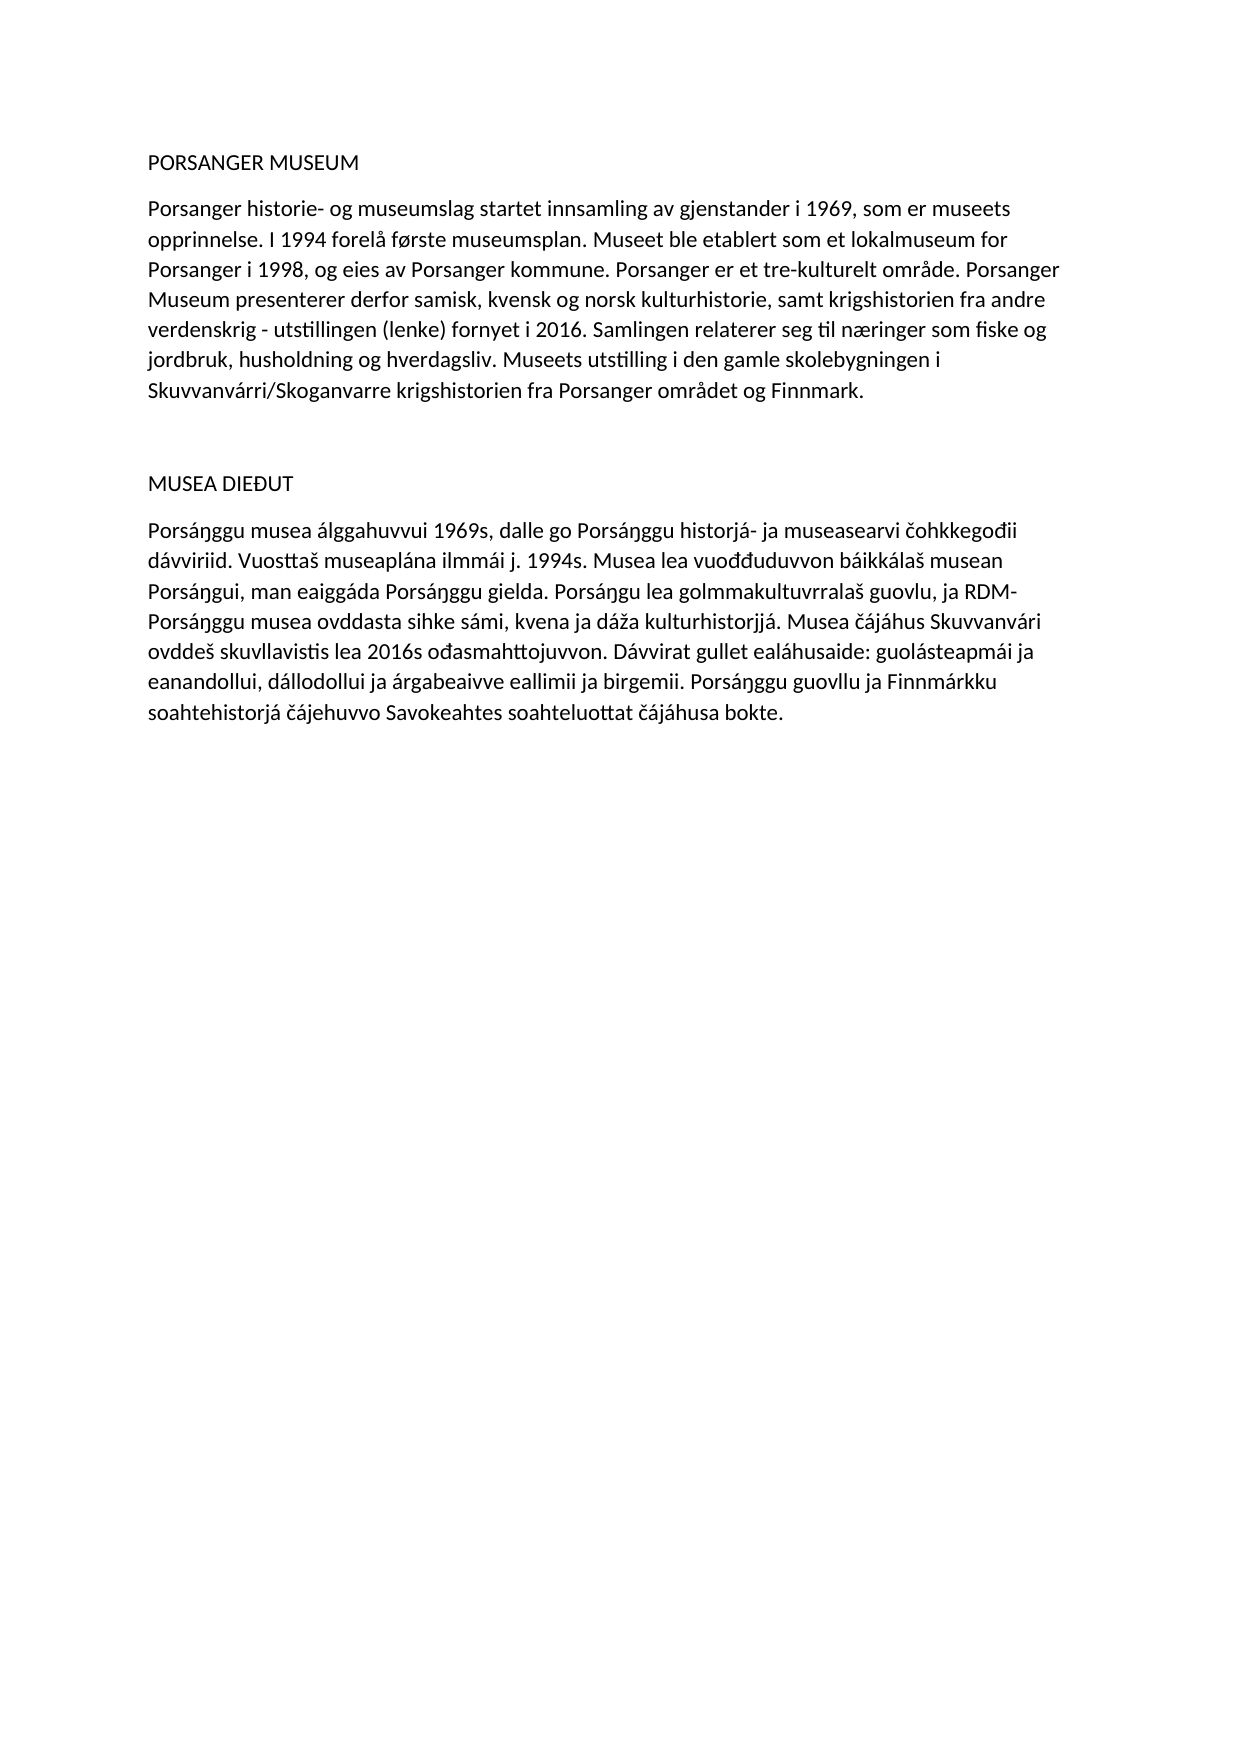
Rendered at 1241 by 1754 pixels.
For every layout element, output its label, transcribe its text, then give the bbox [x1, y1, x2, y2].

text MUSEA DIEĐUT [148, 469, 1093, 497]
text Porsanger historie- og museumslag startet innsamling av gjenstander i 1969, som er museets opprinnelse. I 1994 forelå første museumsplan. Museet ble etablert som et lokalmuseum for Porsanger i 1998, og eies av Porsanger kommune. Porsanger er et tre-kulturelt område. Porsanger Museum presenterer derfor samisk, kvensk og norsk kulturhistorie, samt krigshistorien fra andre verdenskrig - utstillingen (lenke) fornyet i 2016. Samlingen relaterer seg til næringer som fiske og jordbruk, husholdning og hverdagsliv. Museets utstilling i den gamle skolebygningen i Skuvvanvárri/Skoganvarre krigshistorien fra Porsanger området og Finnmark. [148, 194, 1093, 404]
text PORSANGER MUSEUM [148, 148, 1093, 176]
text Porsáŋggu musea álggahuvvui 1969s, dalle go Porsáŋggu historjá- ja museasearvi čohkkegođii dávviriid. Vuosttaš museaplána ilmmái j. 1994s. Musea lea vuođđuduvvon báikkálaš musean Porsáŋgui, man eaiggáda Porsáŋggu gielda. Porsáŋgu lea golmmakultuvrralaš guovlu, ja RDM-Porsáŋggu musea ovddasta sihke sámi, kvena ja dáža kulturhistorjjá. Musea čájáhus Skuvvanvári ovddeš skuvllavistis lea 2016s ođasmahttojuvvon. Dávvirat gullet ealáhusaide: guolásteapmái ja eanandollui, dállodollui ja árgabeaivve eallimii ja birgemii. Porsáŋggu guovllu ja Finnmárkku soahtehistorjá čájehuvvo Savokeahtes soahteluottat čájáhusa bokte. [148, 516, 1093, 726]
